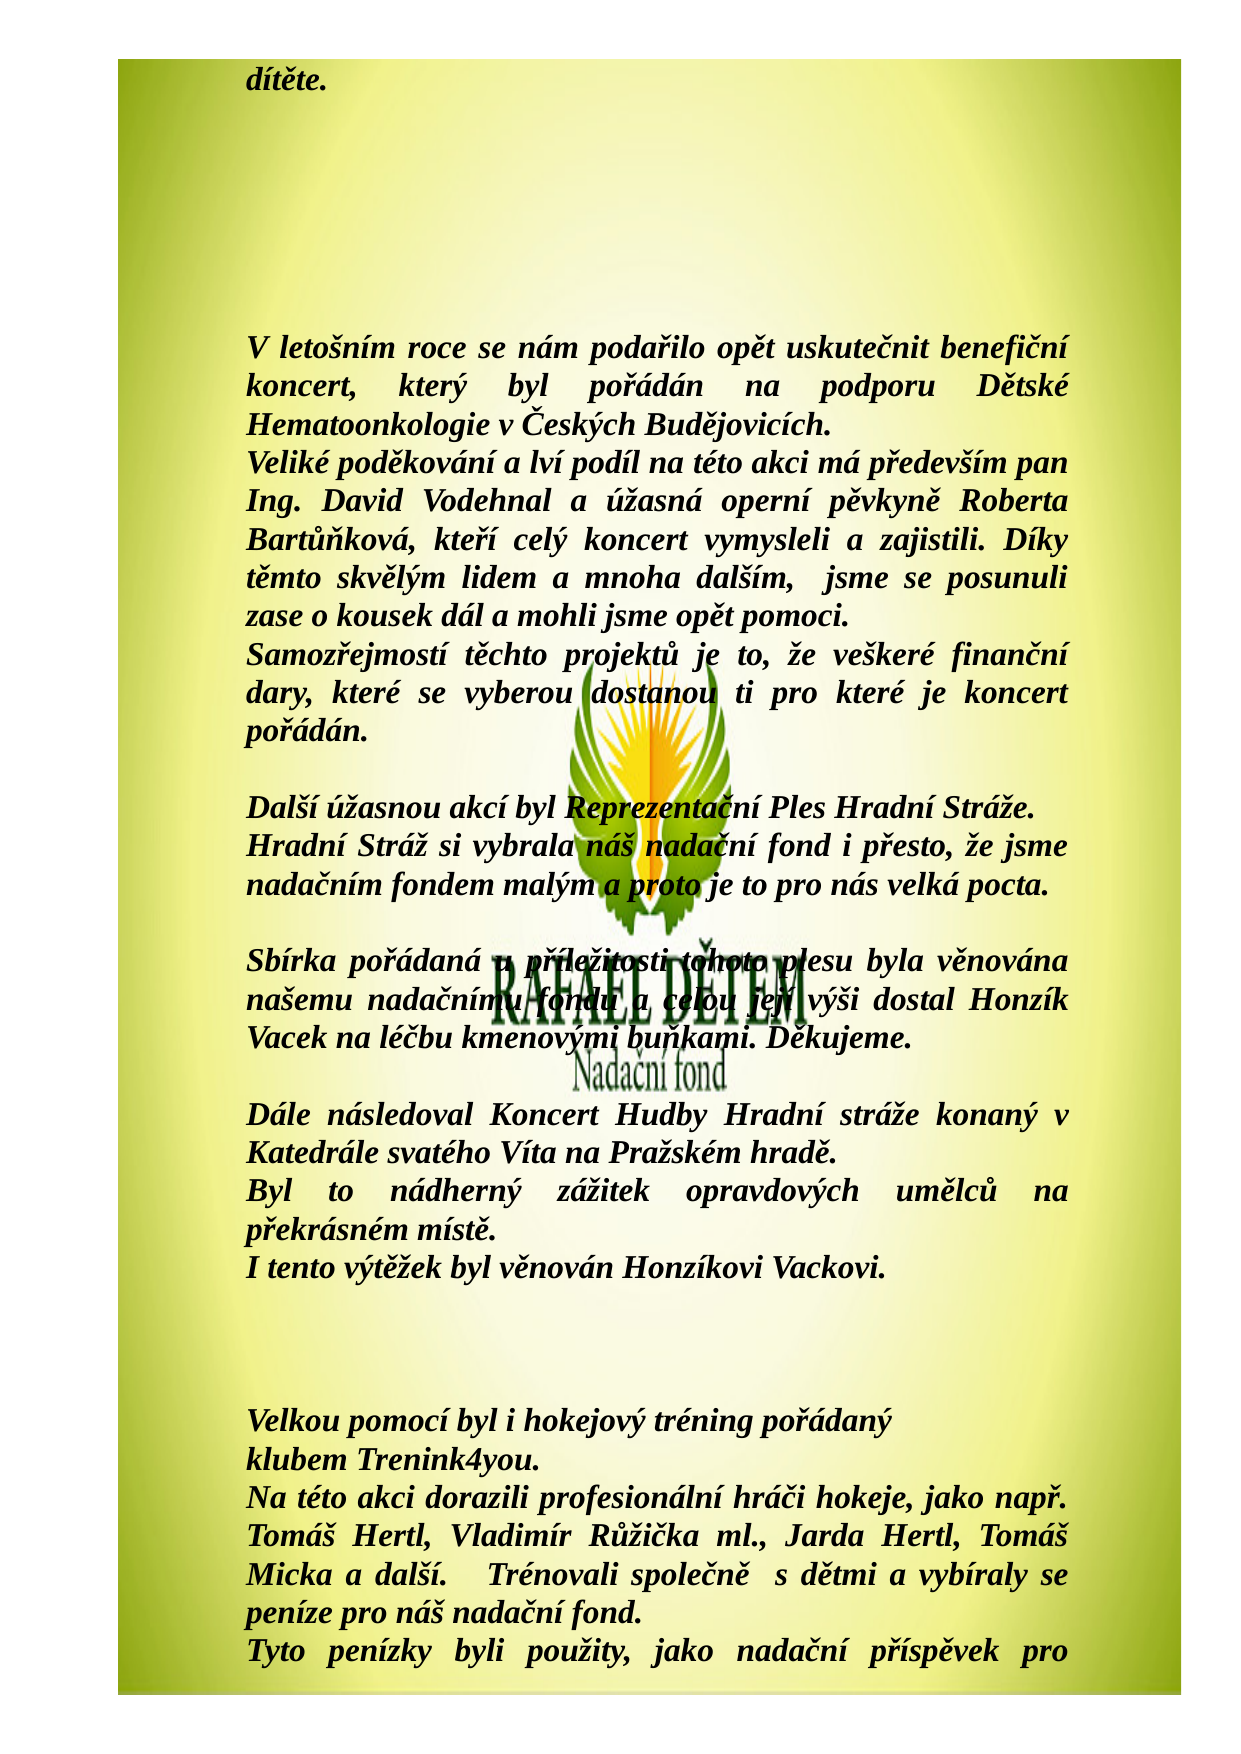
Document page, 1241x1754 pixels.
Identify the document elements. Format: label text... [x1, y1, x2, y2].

text Sbírka pořádaná u příležitosti tohoto plesu byla věnována našemu nadačnímu fondu a celou její výši dostal Honzík Vacek na léčbu kmenovými buňkami. Děkujeme. [246, 941, 1072, 1056]
text V letošním roce se nám podařilo opět uskutečnit benefiční koncert, který byl pořádán na podporu Dětské Hematoonkologie v Českých Budějovicích. [246, 327, 1072, 442]
text Na této akci dorazili profesionální hráči hokeje, jako např. Tomáš Hertl, Vladimír Růžička ml., Jarda Hertl, Tomáš Micka a další. Trénovali společně s dětmi a vybíraly se peníze pro náš nadační fond. [246, 1477, 1072, 1631]
picture [118, 59, 1182, 1695]
text Veliké poděkování a lví podíl na této akci má především pan Ing. David Vodehnal a úžasná operní pěvkyně Roberta Bartůňková, kteří celý koncert vymysleli a zajistili. Díky těmto skvělým lidem a mnoha dalším, jsme se posunuli zase o kousek dál a mohli jsme opět pomoci. [246, 442, 1072, 634]
text Samozřejmostí těchto projektů je to, že veškeré finanční dary, které se vyberou dostanou ti pro které je koncert pořádán. [246, 634, 1072, 749]
text dítěte. [246, 59, 1072, 97]
text Další úžasnou akcí byl Reprezentační Ples Hradní Stráže. [246, 787, 1072, 826]
text klubem Trenink4you. [246, 1439, 1072, 1477]
text Velkou pomocí byl i hokejový tréning pořádaný [246, 1401, 1072, 1439]
text Dále následoval Koncert Hudby Hradní stráže konaný v Katedrále svatého Víta na Pražském hradě. [246, 1094, 1072, 1171]
text Byl to nádherný zážitek opravdových umělců na překrásném místě. [246, 1171, 1072, 1247]
text Tyto penízky byli použity, jako nadační příspěvek pro [246, 1631, 1072, 1669]
text I tento výtěžek byl věnován Honzíkovi Vackovi. [246, 1247, 1072, 1286]
text Hradní Stráž si vybrala náš nadační fond i přesto, že jsme nadačním fondem malým a proto je to pro nás velká pocta. [246, 826, 1072, 902]
